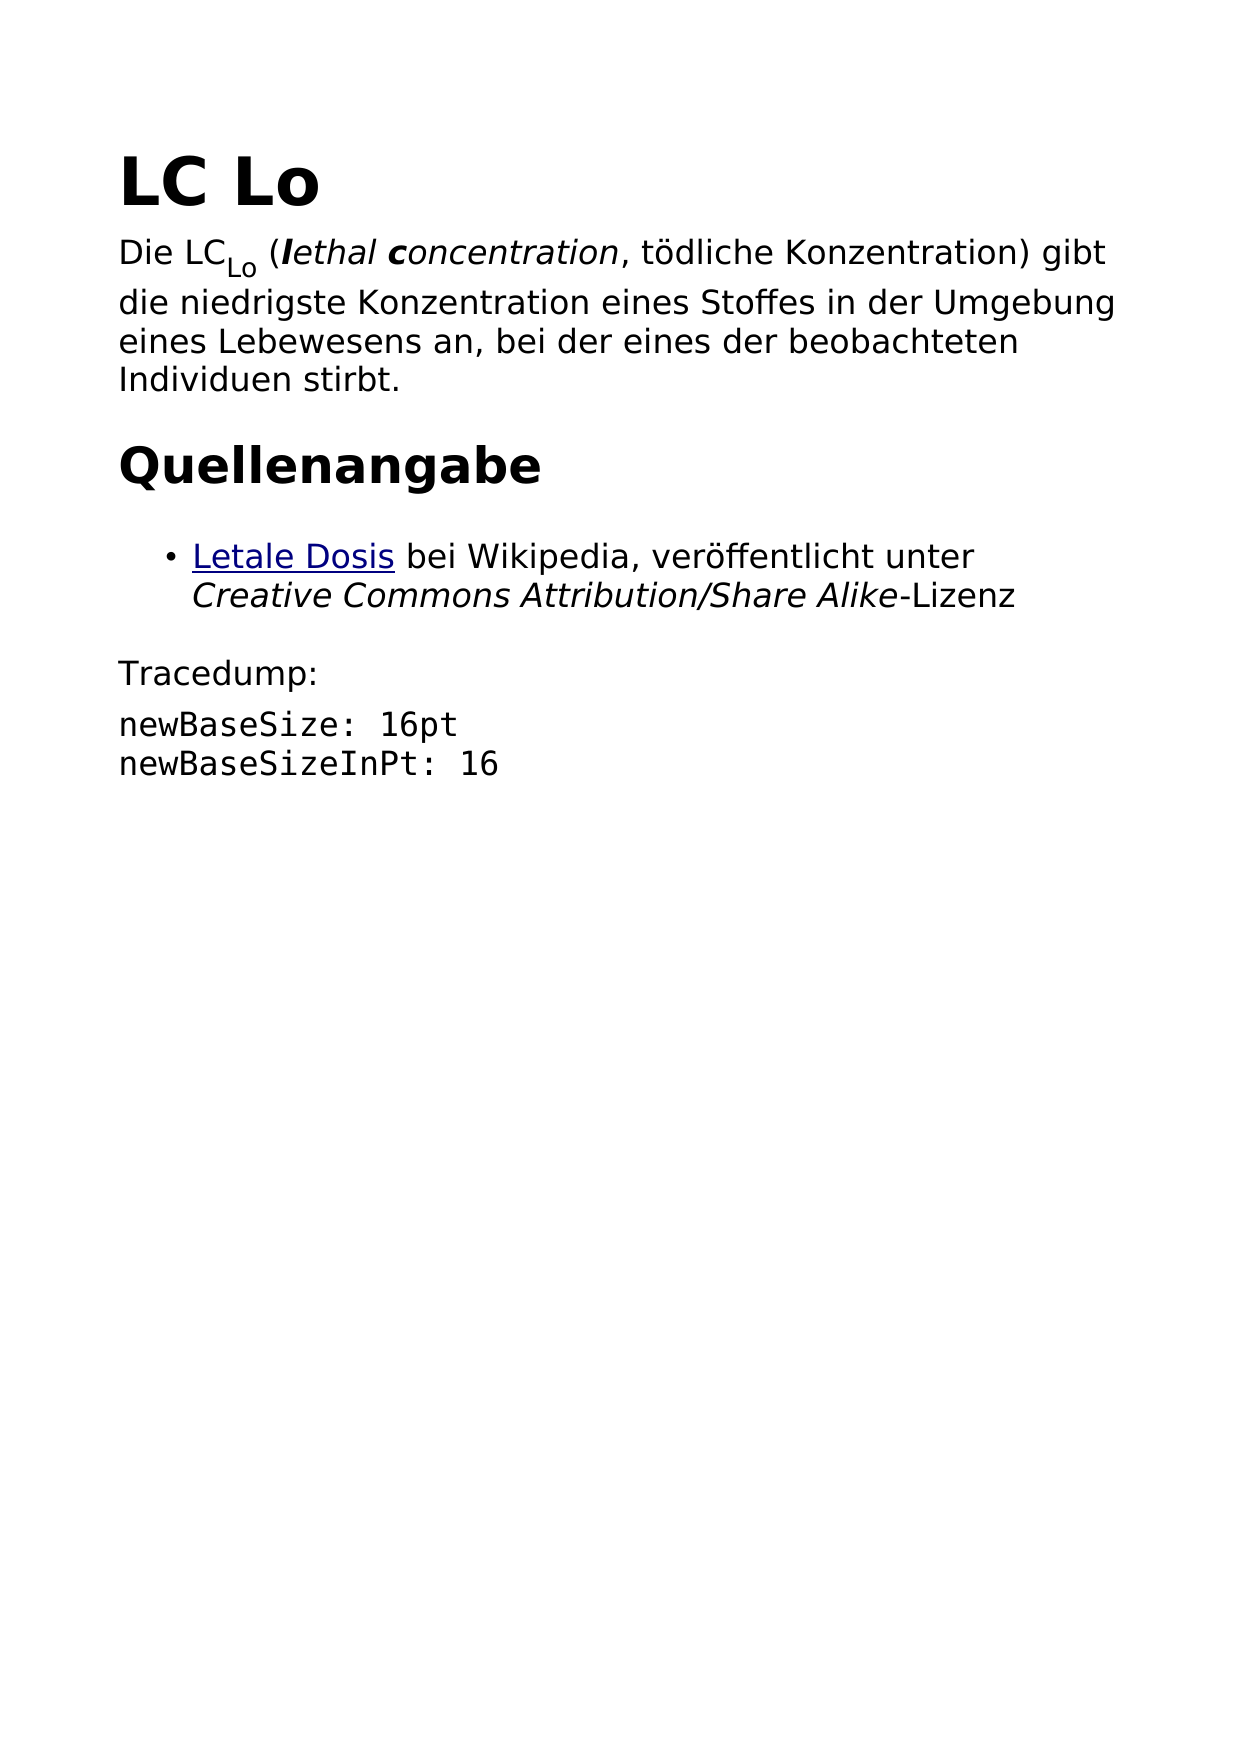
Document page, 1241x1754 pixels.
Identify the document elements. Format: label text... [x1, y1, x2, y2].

subtitle LC Lo [118, 143, 1122, 221]
text Die LCLo (lethal concentration, tödliche Konzentration) gibt die niedrigste Konzentration eines Stoffes in der Umgebung eines Lebewesens an, bei der eines der beobachteten Individuen stirbt. [118, 233, 1122, 400]
text newBaseSize: 16pt newBaseSizeInPt: 16 [118, 705, 1122, 783]
text Tracedump: [118, 615, 1122, 693]
list Letale Dosis bei Wikipedia, veröffentlicht unter Creative Commons Attribution/Share Alike-Lizenz [177, 537, 1122, 615]
subtitle Quellenangabe [118, 437, 1122, 496]
